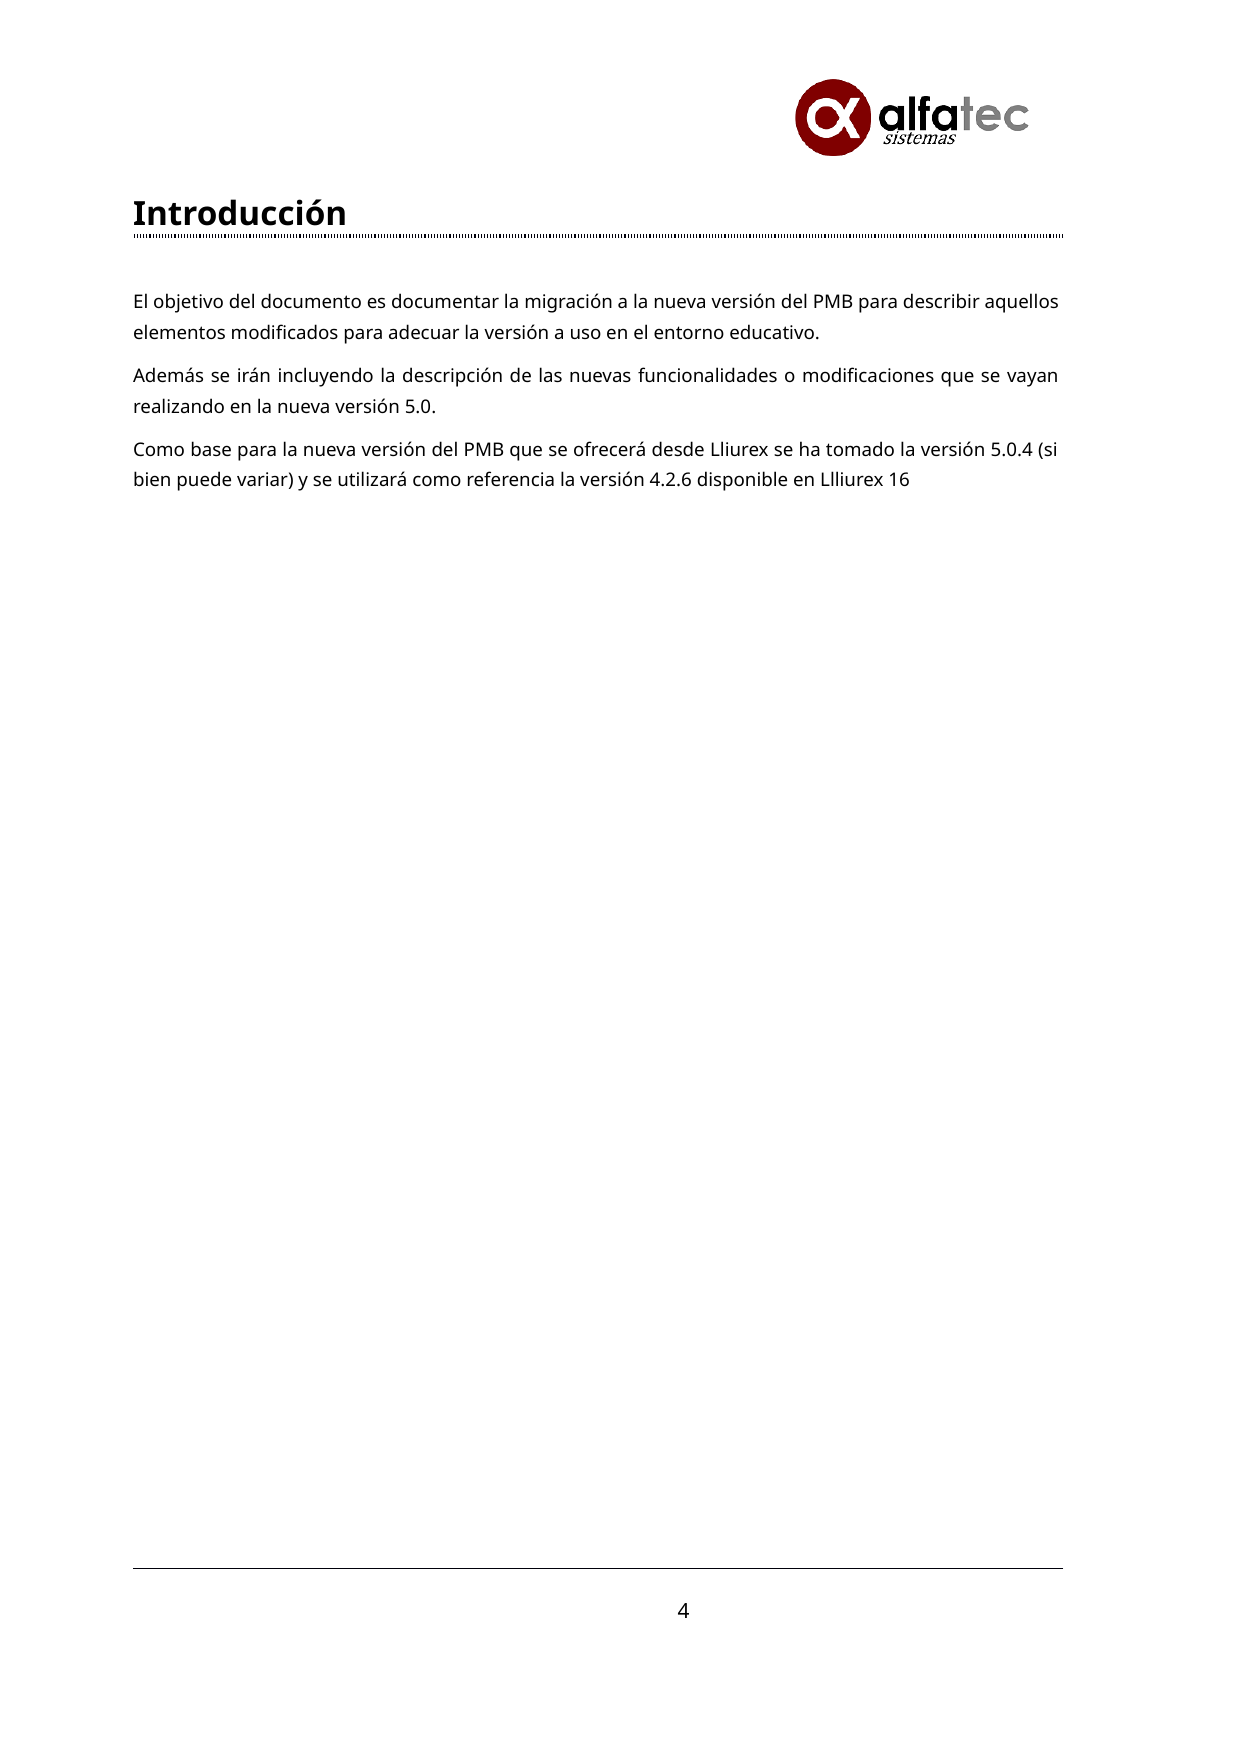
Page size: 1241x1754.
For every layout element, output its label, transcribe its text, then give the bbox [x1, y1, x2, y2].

text Como base para la nueva versión del PMB que se ofrecerá desde Lliurex se ha tomado la versión 5.0.4 (si bien puede variar) y se utilizará como referencia la versión 4.2.6 disponible en Llliurex 16 [133, 436, 1059, 492]
picture [795, 79, 1031, 156]
text El objetivo del documento es documentar la migración a la nueva versión del PMB para describir aquellos elementos modificados para adecuar la versión a uso en el entorno educativo. [133, 288, 1059, 345]
subtitle Introducción [133, 198, 1063, 238]
text Además se irán incluyendo la descripción de las nuevas funcionalidades o modificaciones que se vayan realizando en la nueva versión 5.0. [133, 362, 1059, 418]
